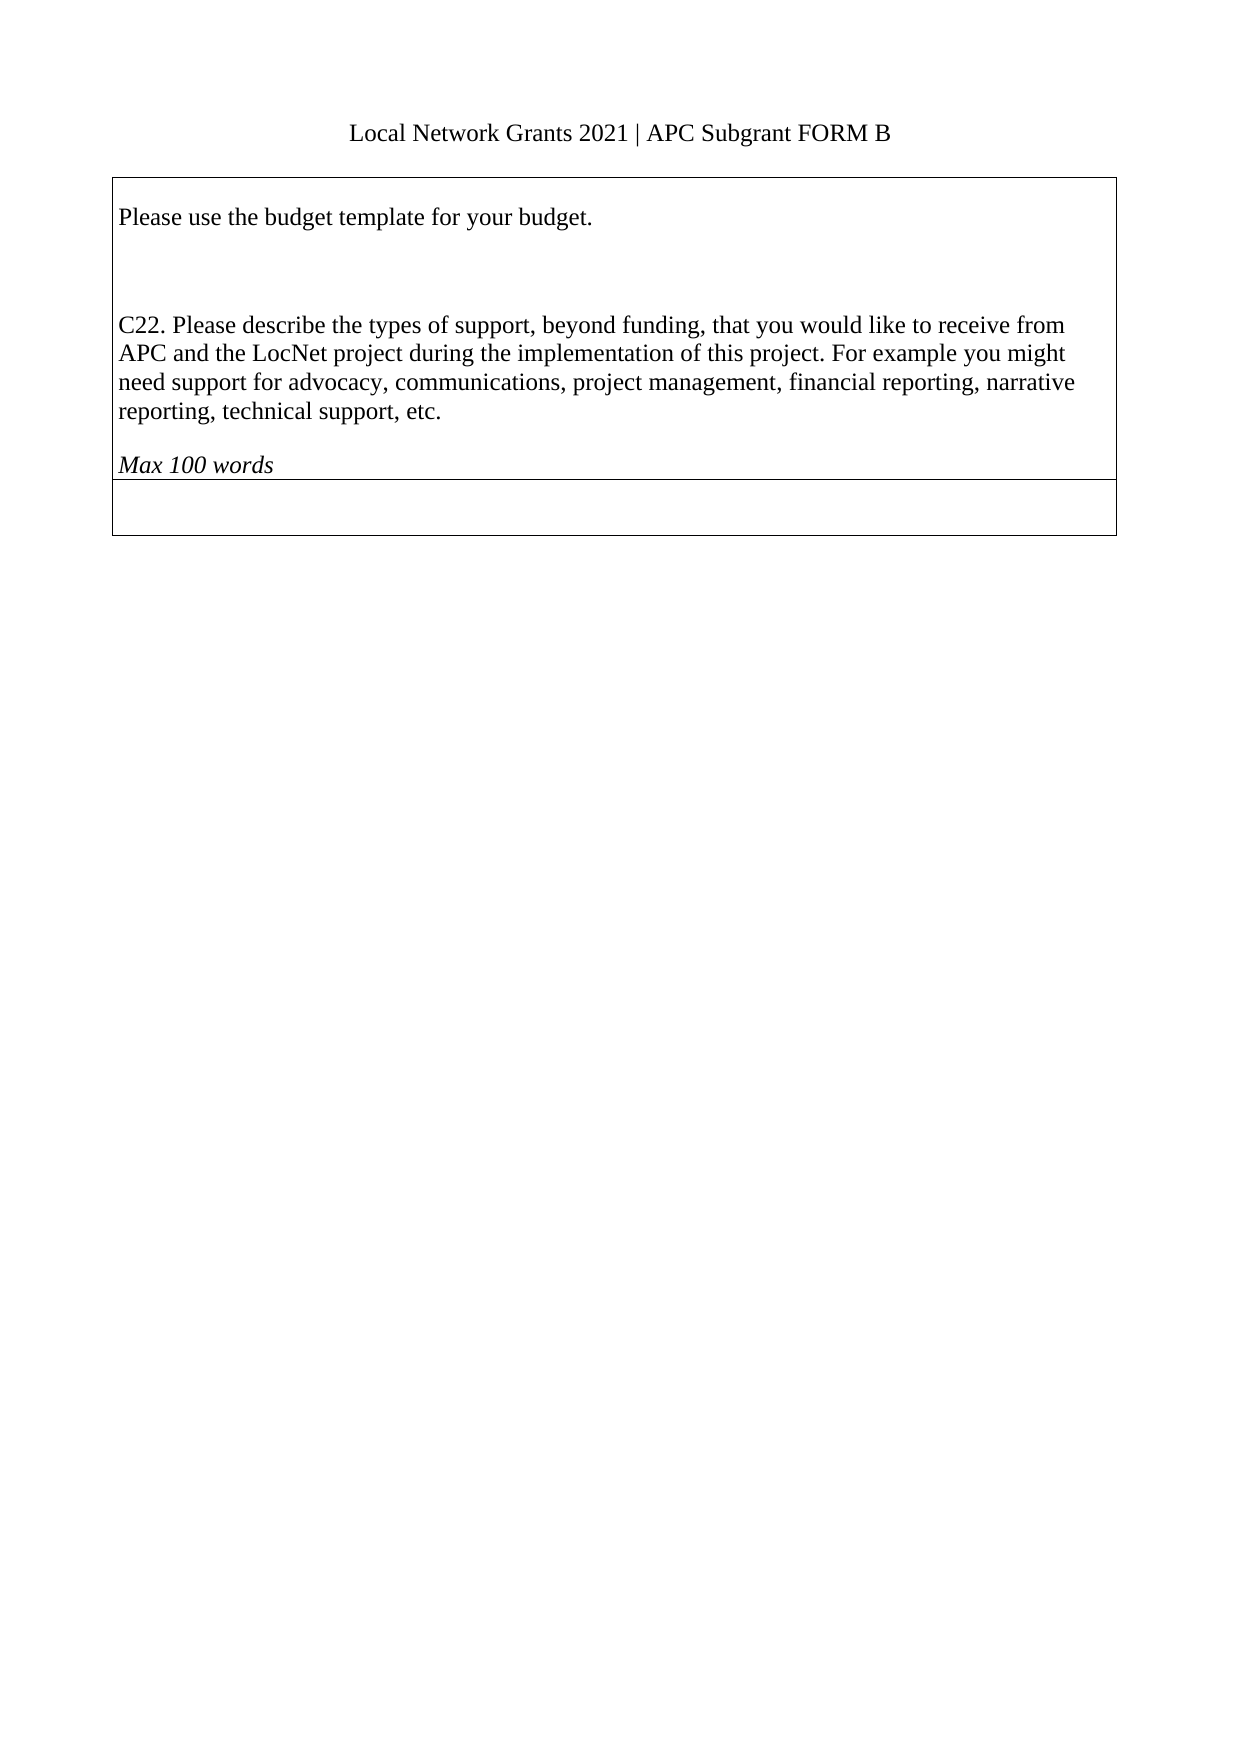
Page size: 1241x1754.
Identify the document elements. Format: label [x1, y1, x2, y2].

table_cell [113, 480, 1116, 535]
